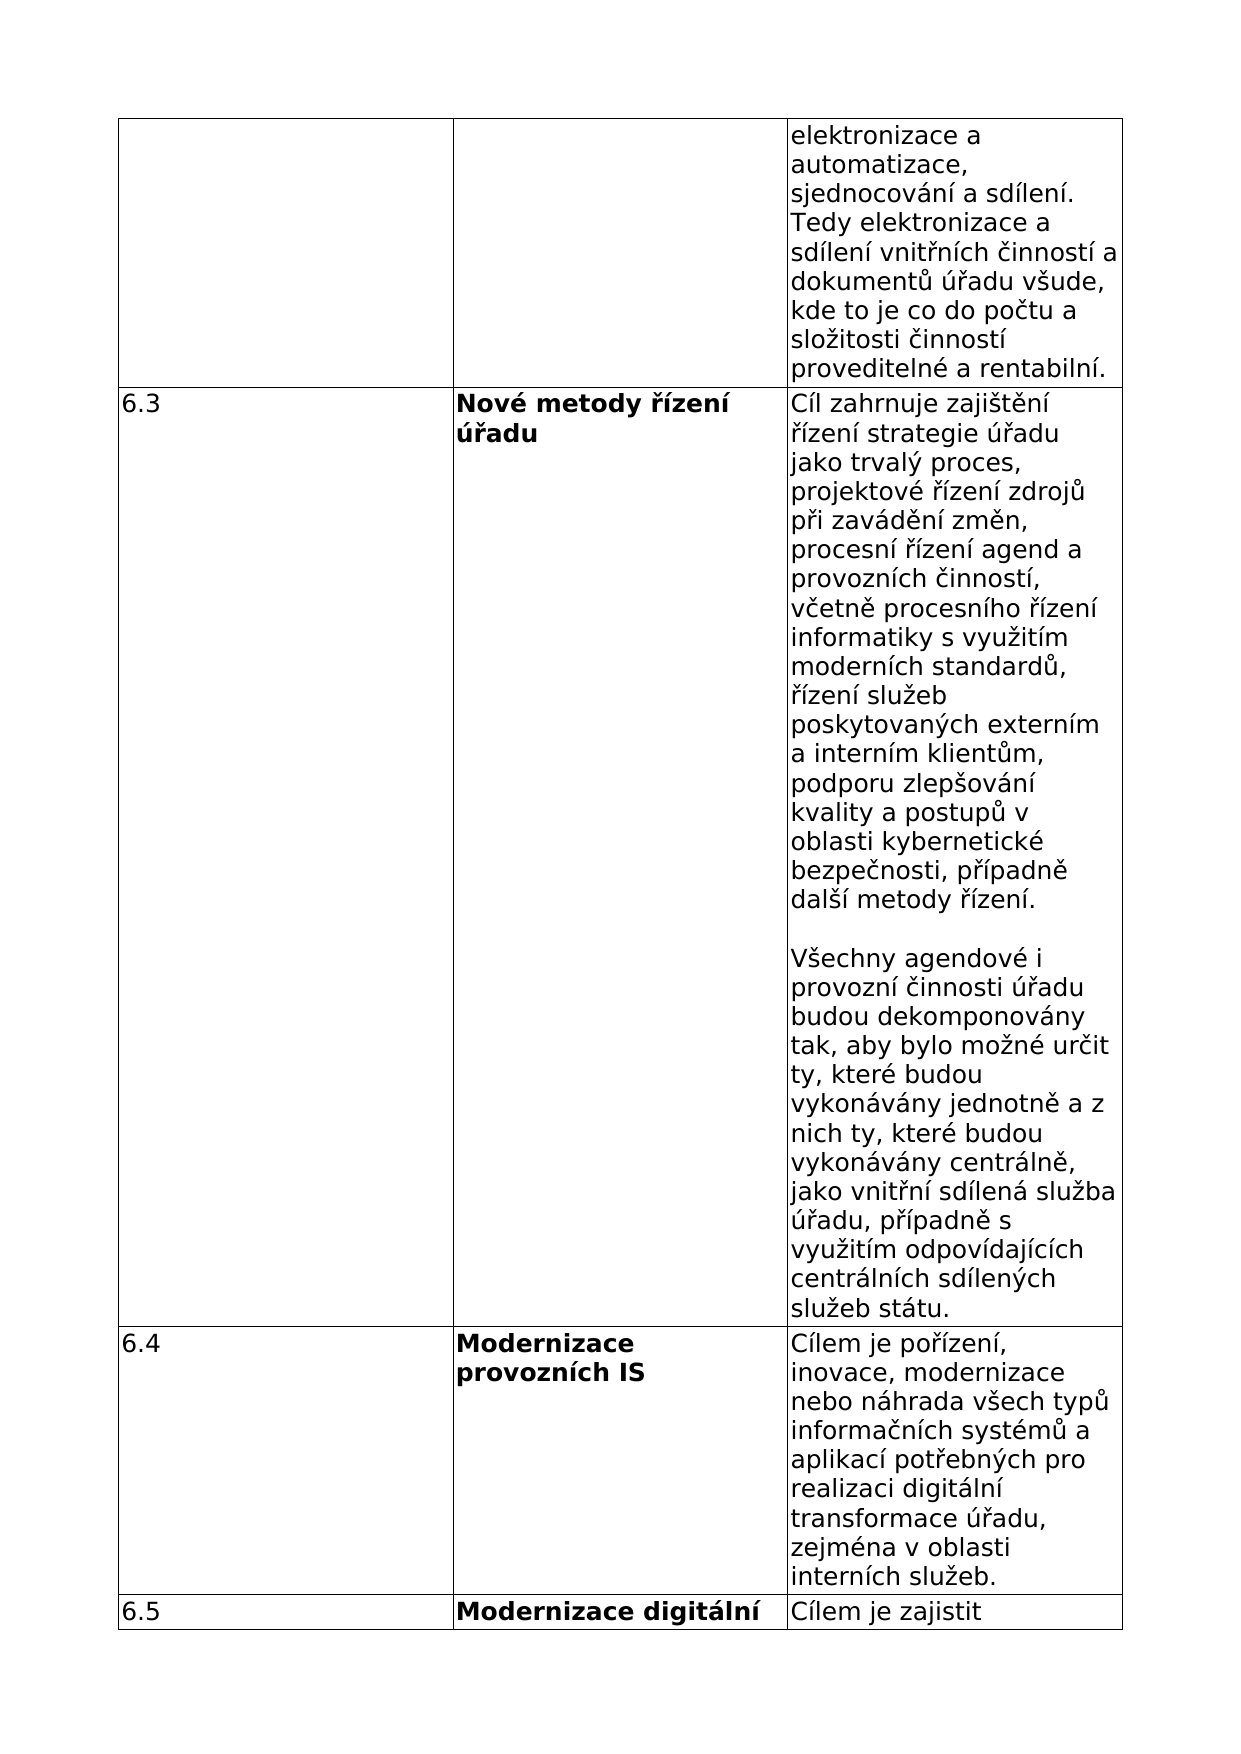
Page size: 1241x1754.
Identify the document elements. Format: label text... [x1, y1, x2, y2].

table_cell [119, 119, 453, 387]
table_cell Cílem je pořízení, inovace, modernizace nebo náhrada všech typů informačních systémů a aplikací potřebných pro realizaci digitální transformace úřadu, zejména v oblasti interních služeb. [788, 1327, 1122, 1594]
table_cell Nové metody řízení úřadu [454, 388, 787, 1326]
table_cell 6.3 [119, 388, 453, 1326]
table_cell Modernizace provozních IS [454, 1327, 787, 1594]
table_cell Cílem je zajistit [788, 1595, 1122, 1629]
table_cell elektronizace a automatizace, sjednocování a sdílení. Tedy elektronizace a sdílení vnitřních činností a dokumentů úřadu všude, kde to je co do počtu a složitosti činností proveditelné a rentabilní. [788, 119, 1122, 387]
table_cell Modernizace digitální [454, 1595, 787, 1629]
table_cell Cíl zahrnuje zajištění řízení strategie úřadu jako trvalý proces, projektové řízení zdrojů při zavádění změn, procesní řízení agend a provozních činností, včetně procesního řízení informatiky s využitím moderních standardů, řízení služeb poskytovaných externím a interním klientům, podporu zlepšování kvality a postupů v oblasti kybernetické bezpečnosti, případně další metody řízení. Všechny agendové i provozní činnosti úřadu budou dekomponovány tak, aby bylo možné určit ty, které budou vykonávány jednotně a z nich ty, které budou vykonávány centrálně, jako vnitřní sdílená služba úřadu, případně s využitím odpovídajících centrálních sdílených služeb státu. [788, 388, 1122, 1326]
table_cell 6.5 [119, 1595, 453, 1629]
table_cell 6.4 [119, 1327, 453, 1594]
table_cell [454, 119, 787, 387]
